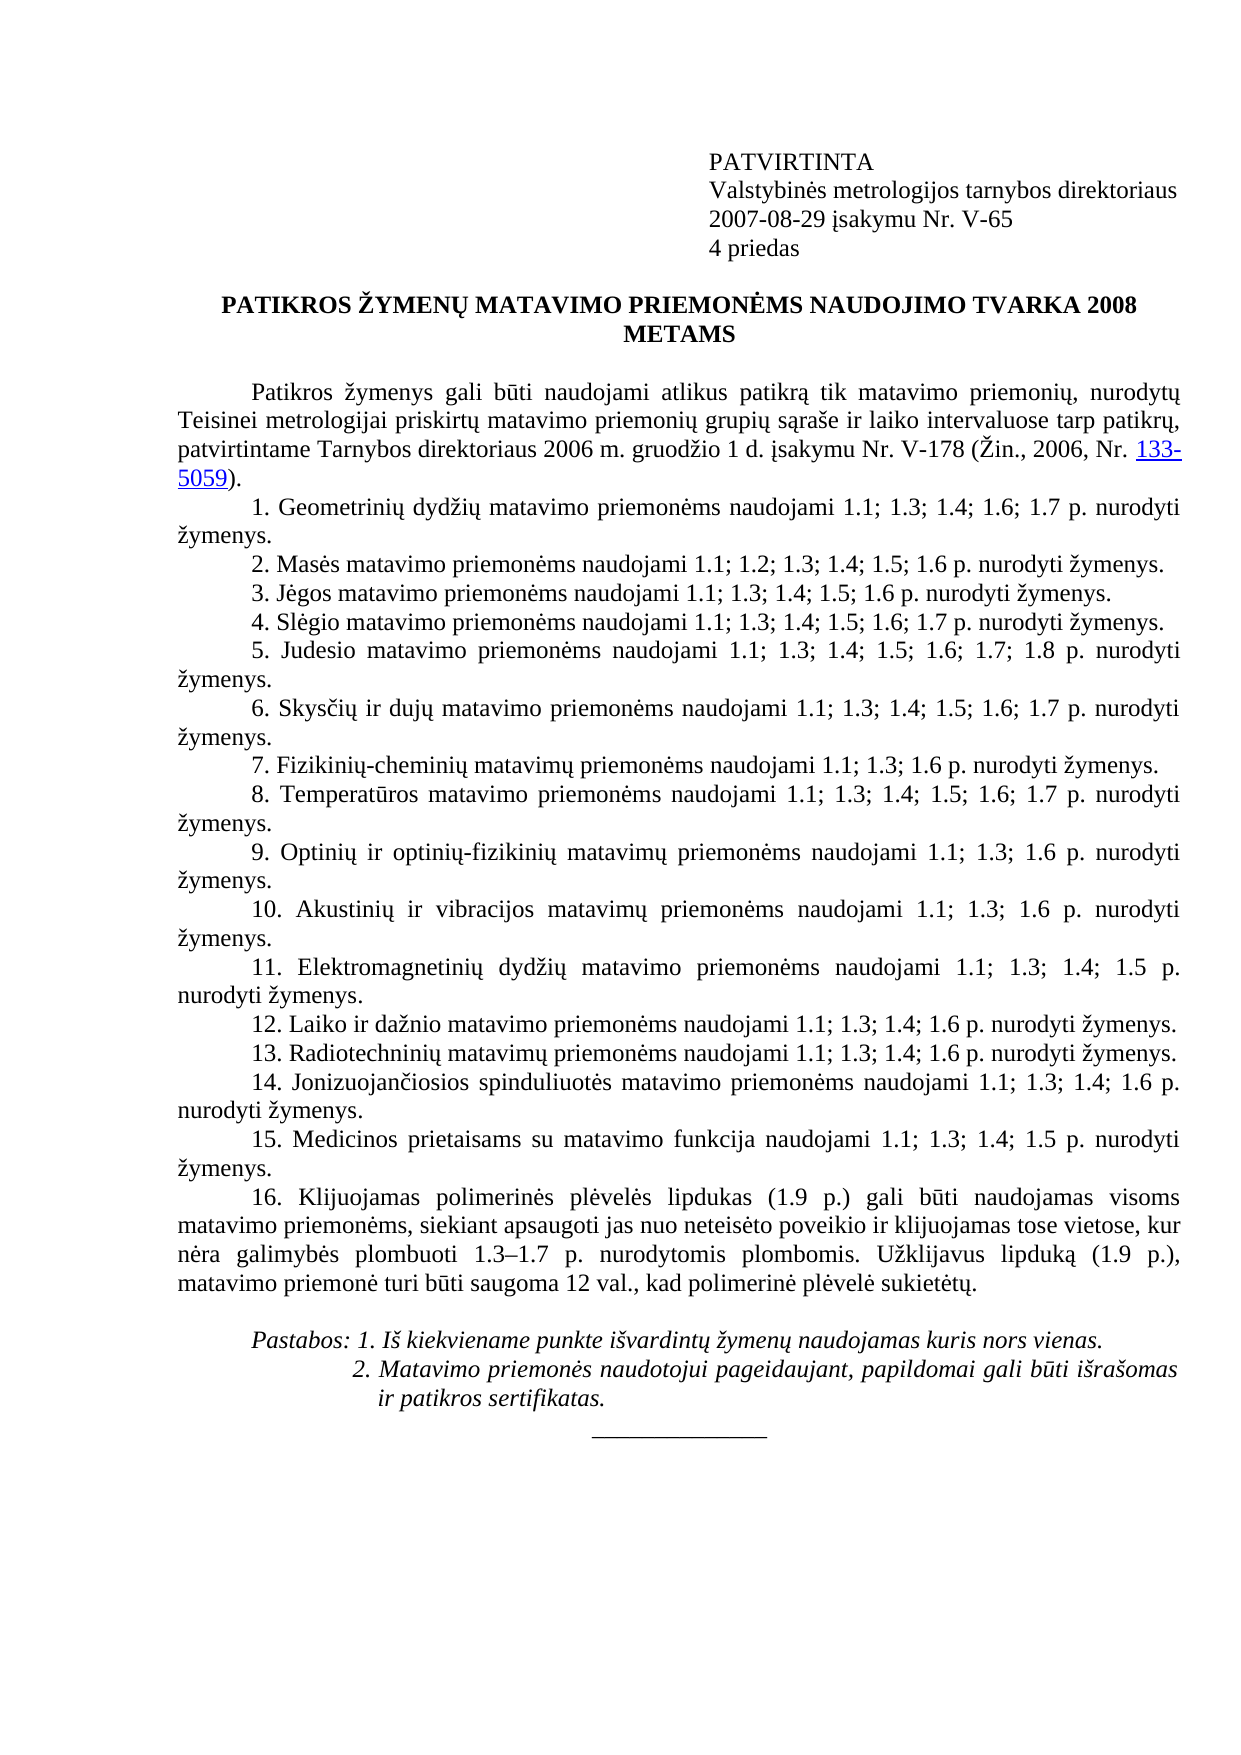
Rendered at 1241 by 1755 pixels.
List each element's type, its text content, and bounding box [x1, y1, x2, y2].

text 2. Masės matavimo priemonėms naudojami 1.1; 1.2; 1.3; 1.4; 1.5; 1.6 p. nurodyti žymenys. [177, 549, 1181, 578]
text Valstybinės metrologijos tarnybos direktoriaus [177, 176, 1181, 204]
text 12. Laiko ir dažnio matavimo priemonėms naudojami 1.1; 1.3; 1.4; 1.6 p. nurodyti žymenys. [177, 1009, 1181, 1038]
text 4 priedas [177, 233, 1181, 262]
text 13. Radiotechninių matavimų priemonėms naudojami 1.1; 1.3; 1.4; 1.6 p. nurodyti žymenys. [177, 1038, 1181, 1067]
text 7. Fizikinių-cheminių matavimų priemonėms naudojami 1.1; 1.3; 1.6 p. nurodyti žymenys. [177, 751, 1181, 779]
text 2. Matavimo priemonės naudotojui pageidaujant, papildomai gali būti išrašomas ir patikros sertifikatas. [352, 1354, 1181, 1412]
text PATIKROS ŽYMENŲ MATAVIMO PRIEMONĖMS NAUDOJIMO TVARKA 2008 METAMS [177, 291, 1181, 348]
text 15. Medicinos prietaisams su matavimo funkcija naudojami 1.1; 1.3; 1.4; 1.5 p. nurodyti žymenys. [177, 1124, 1181, 1182]
text 6. Skysčių ir dujų matavimo priemonėms naudojami 1.1; 1.3; 1.4; 1.5; 1.6; 1.7 p. nurodyti žymenys. [177, 693, 1181, 751]
text Pastabos: 1. Iš kiekviename punkte išvardintų žymenų naudojamas kuris nors vienas. [177, 1326, 1181, 1354]
text 10. Akustinių ir vibracijos matavimų priemonėms naudojami 1.1; 1.3; 1.6 p. nurodyti žymenys. [177, 894, 1181, 952]
text 9. Optinių ir optinių-fizikinių matavimų priemonėms naudojami 1.1; 1.3; 1.6 p. nurodyti žymenys. [177, 837, 1181, 894]
text PATVIRTINTA [177, 147, 1181, 176]
text 8. Temperatūros matavimo priemonėms naudojami 1.1; 1.3; 1.4; 1.5; 1.6; 1.7 p. nurodyti žymenys. [177, 779, 1181, 837]
text 14. Jonizuojančiosios spinduliuotės matavimo priemonėms naudojami 1.1; 1.3; 1.4; 1.6 p. nurodyti žymenys. [177, 1067, 1181, 1124]
text Patikros žymenys gali būti naudojami atlikus patikrą tik matavimo priemonių, nurodytų Teisinei metrologijai priskirtų matavimo priemonių grupių sąraše ir laiko intervaluose tarp patikrų, patvirtintame Tarnybos direktoriaus 2006 m. gruodžio 1 d. įsakymu Nr. V-178 (Žin., 2006, Nr. 133-5059). [177, 377, 1181, 492]
text 2007-08-29 įsakymu Nr. V-65 [177, 204, 1181, 233]
text ______________ [177, 1412, 1181, 1441]
text 3. Jėgos matavimo priemonėms naudojami 1.1; 1.3; 1.4; 1.5; 1.6 p. nurodyti žymenys. [177, 578, 1181, 607]
text 11. Elektromagnetinių dydžių matavimo priemonėms naudojami 1.1; 1.3; 1.4; 1.5 p. nurodyti žymenys. [177, 952, 1181, 1009]
text 16. Klijuojamas polimerinės plėvelės lipdukas (1.9 p.) gali būti naudojamas visoms matavimo priemonėms, siekiant apsaugoti jas nuo neteisėto poveikio ir klijuojamas tose vietose, kur nėra galimybės plombuoti 1.3–1.7 p. nurodytomis plombomis. Užklijavus lipduką (1.9 p.), matavimo priemonė turi būti saugoma 12 val., kad polimerinė plėvelė sukietėtų. [177, 1182, 1181, 1297]
text 4. Slėgio matavimo priemonėms naudojami 1.1; 1.3; 1.4; 1.5; 1.6; 1.7 p. nurodyti žymenys. [177, 607, 1181, 636]
text 1. Geometrinių dydžių matavimo priemonėms naudojami 1.1; 1.3; 1.4; 1.6; 1.7 p. nurodyti žymenys. [177, 492, 1181, 549]
text 5. Judesio matavimo priemonėms naudojami 1.1; 1.3; 1.4; 1.5; 1.6; 1.7; 1.8 p. nurodyti žymenys. [177, 636, 1181, 693]
